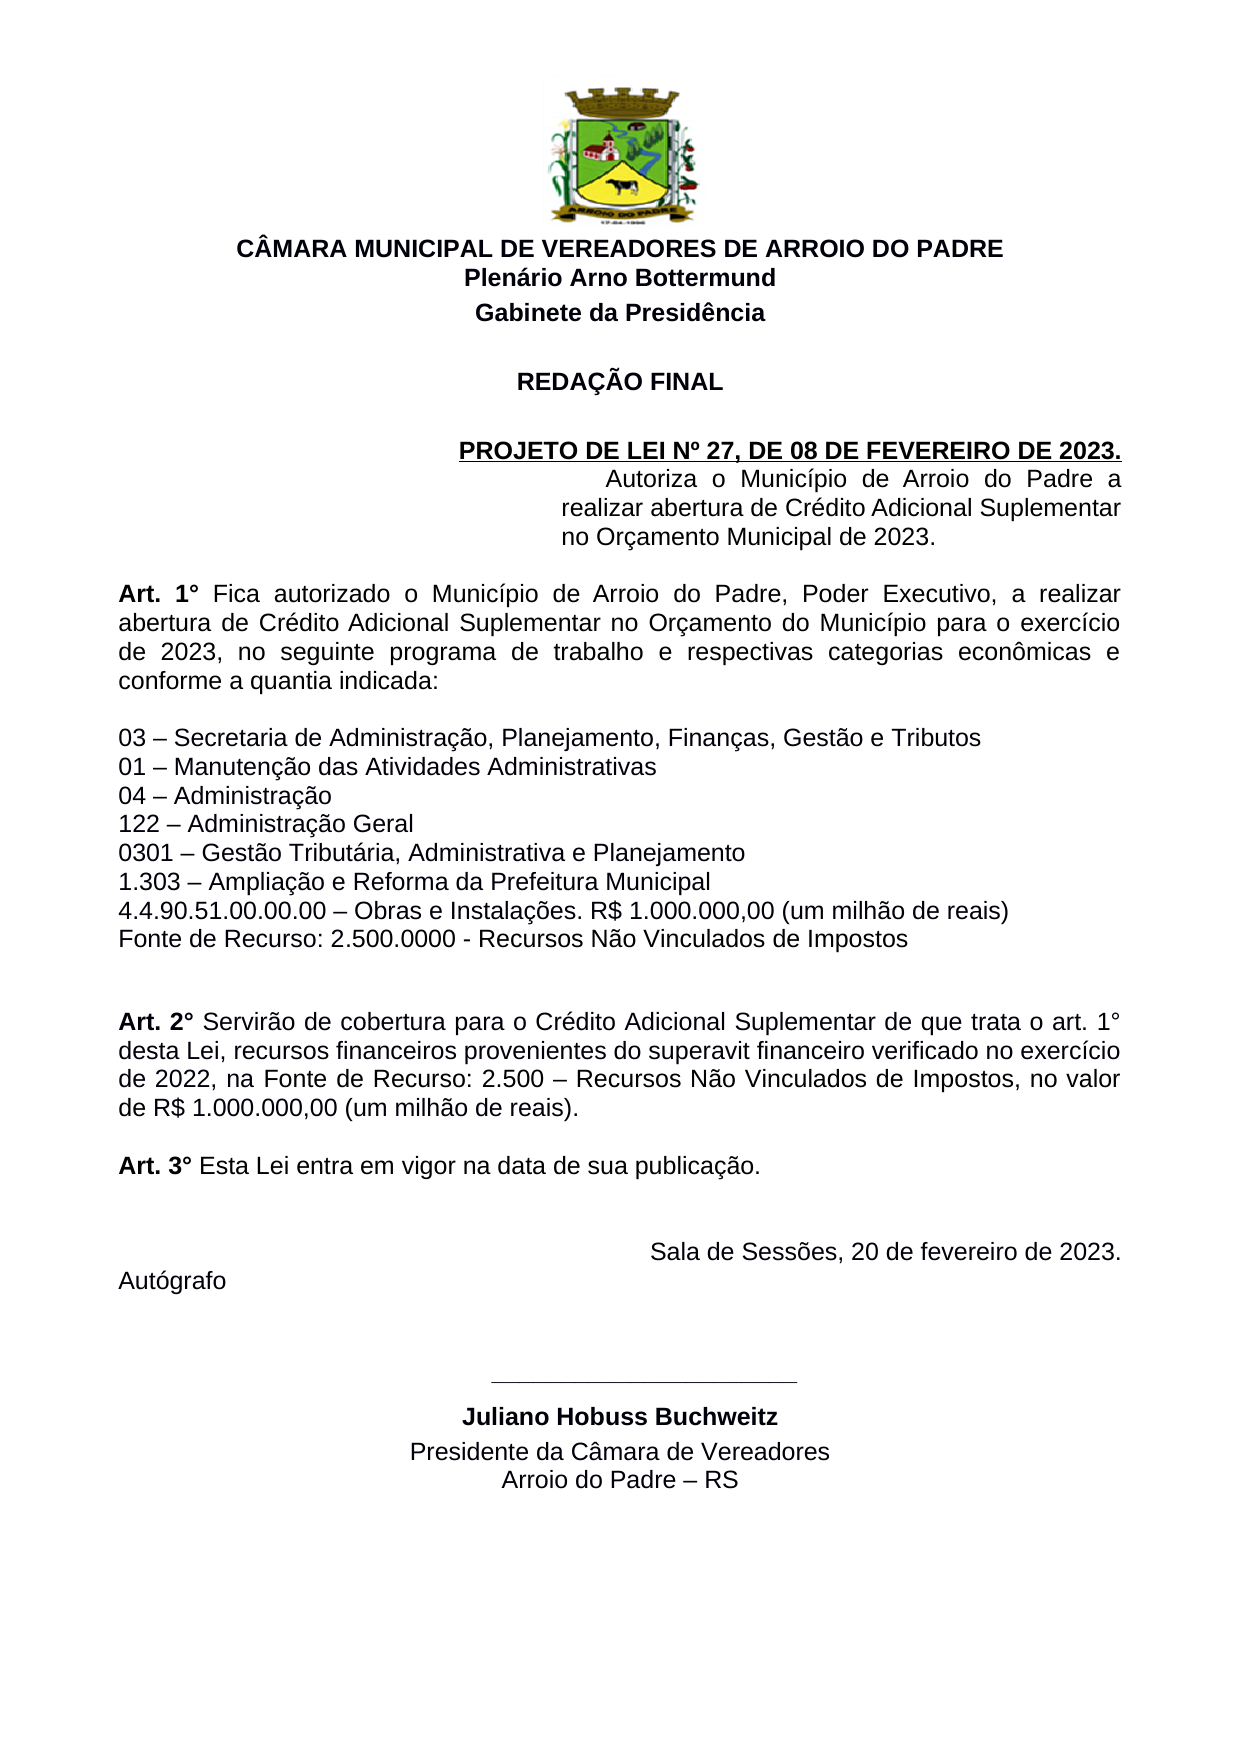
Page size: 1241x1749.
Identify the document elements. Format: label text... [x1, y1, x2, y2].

text ______________________ [118, 1357, 1122, 1386]
text Presidente da Câmara de Vereadores [118, 1437, 1122, 1466]
text PROJETO DE LEI Nº 27, DE 08 DE FEVEREIRO DE 2023. [118, 436, 1122, 464]
text 0301 – Gestão Tributária, Administrativa e Planejamento [118, 838, 1122, 867]
picture [541, 75, 708, 228]
text Gabinete da Presidência [118, 298, 1122, 326]
text Art. 3° Esta Lei entra em vigor na data de sua publicação. [118, 1151, 1122, 1179]
text Autoriza o Município de Arroio do Padre a realizar abertura de Crédito Adicional Suplementar no Orçamento Municipal de 2023. [561, 464, 1122, 551]
text Câmara Municipal de Vereadores de Arroio do Padre [118, 234, 1122, 263]
text Sala de Sessões, 20 de fevereiro de 2023. [118, 1237, 1122, 1266]
text Art. 2° Servirão de cobertura para o Crédito Adicional Suplementar de que trata o art. 1° desta Lei, recursos financeiros provenientes do superavit financeiro verificado no exercício de 2022, na Fonte de Recurso: 2.500 – Recursos Não Vinculados de Impostos, no valor de R$ 1.000.000,00 (um milhão de reais). [118, 1007, 1122, 1122]
text 4.4.90.51.00.00.00 – Obras e Instalações. R$ 1.000.000,00 (um milhão de reais) [118, 896, 1122, 924]
text Arroio do Padre – RS [118, 1466, 1122, 1494]
text 01 – Manutenção das Atividades Administrativas [118, 752, 1122, 781]
text Juliano Hobuss Buchweitz [118, 1402, 1122, 1431]
text REDAÇÃO FINAL [118, 367, 1122, 395]
text 1.303 – Ampliação e Reforma da Prefeitura Municipal [118, 867, 1122, 896]
text 03 – Secretaria de Administração, Planejamento, Finanças, Gestão e Tributos [118, 723, 1122, 752]
text Fonte de Recurso: 2.500.0000 - Recursos Não Vinculados de Impostos [118, 924, 1122, 953]
text 04 – Administração [118, 781, 1122, 809]
text 122 – Administração Geral [118, 809, 1122, 838]
text Plenário Arno Bottermund [118, 263, 1122, 292]
text Autógrafo [118, 1266, 1122, 1294]
text Art. 1° Fica autorizado o Município de Arroio do Padre, Poder Executivo, a realizar abertura de Crédito Adicional Suplementar no Orçamento do Município para o exercício de 2023, no seguinte programa de trabalho e respectivas categorias econômicas e conforme a quantia indicada: [118, 579, 1122, 694]
